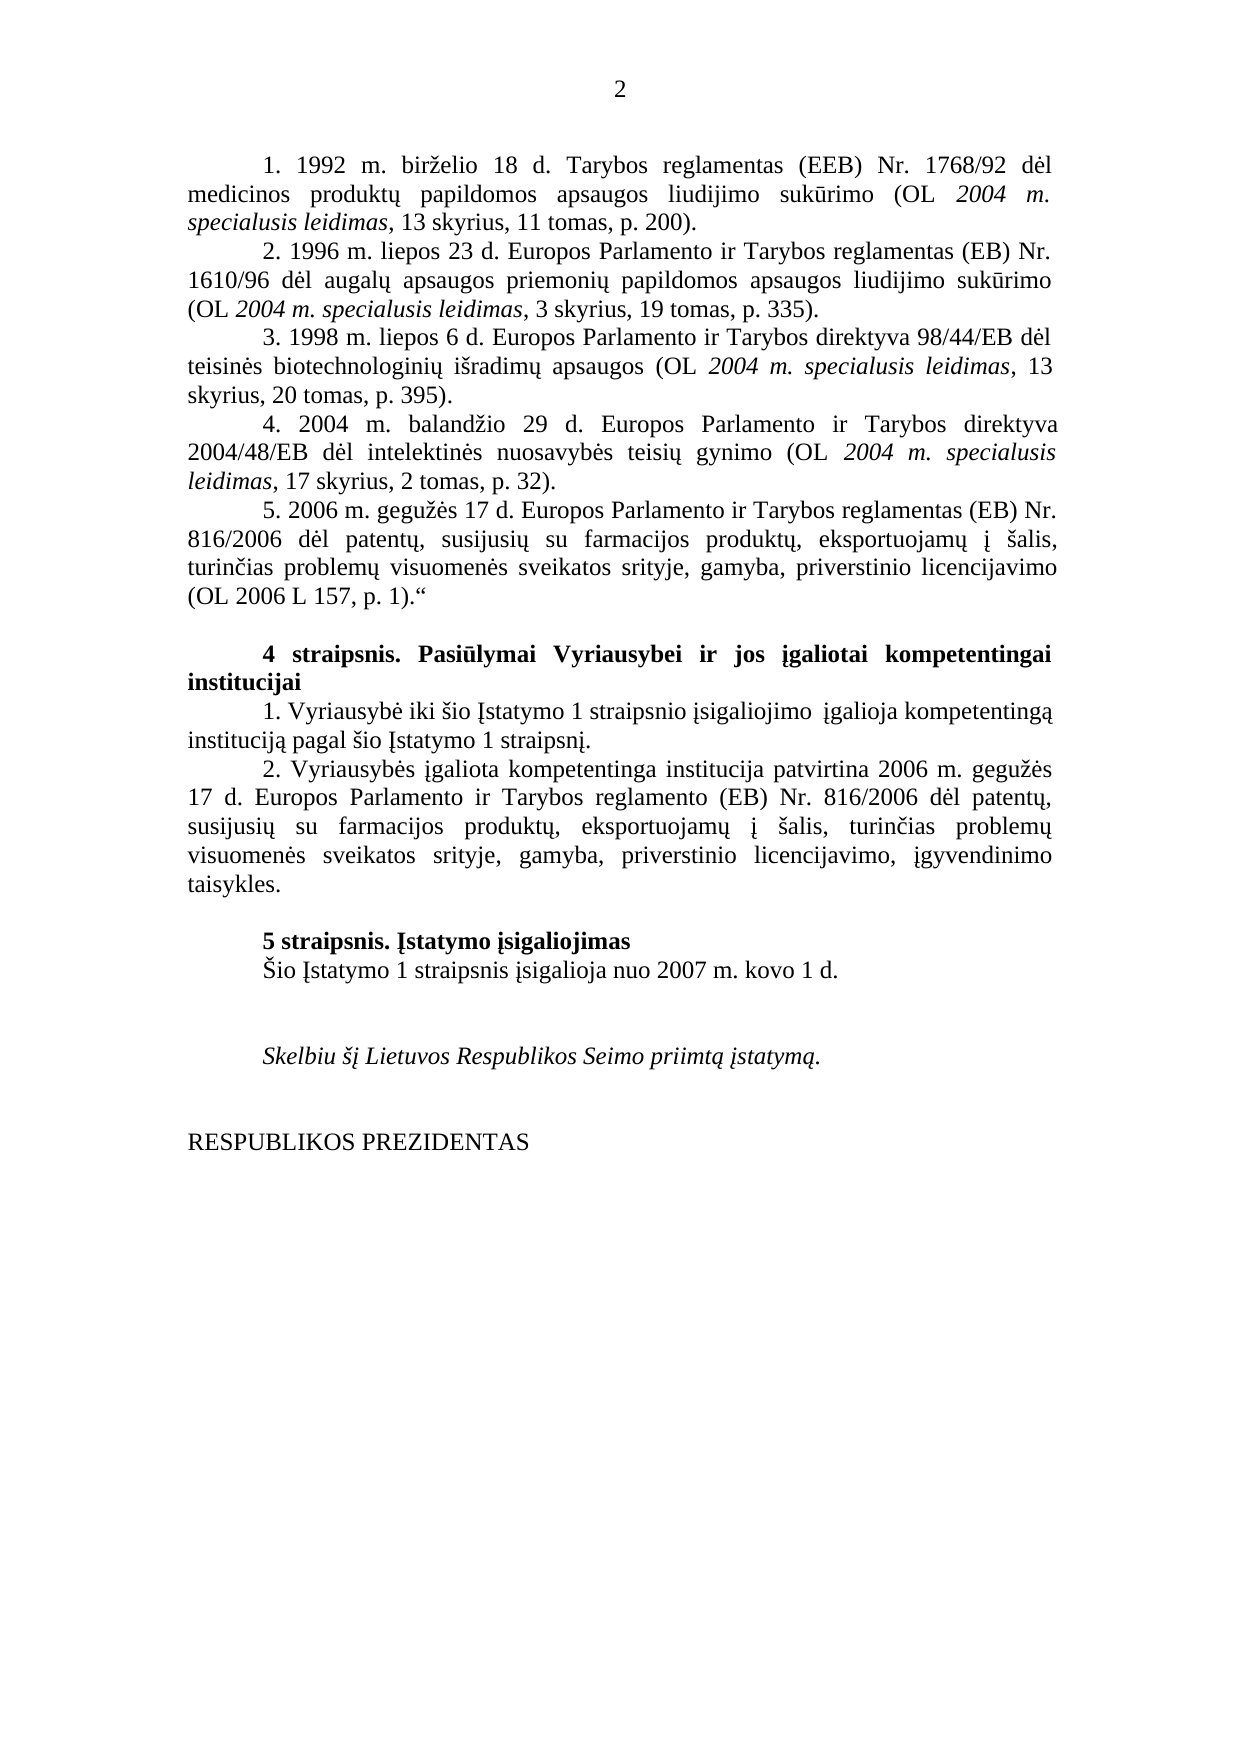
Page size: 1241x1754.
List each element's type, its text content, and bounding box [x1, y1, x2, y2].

text 4. 2004 m. balandžio 29 d. Europos Parlamento ir Tarybos direktyva 2004/48/EB dėl intelektinės nuosavybės teisių gynimo (OL 2004 m. specialusis leidimas, 17 skyrius, 2 tomas, p. 32). [187, 409, 1058, 495]
text RESPUBLIKOS PREZIDENTAS [187, 1127, 1053, 1156]
text Skelbiu šį Lietuvos Respublikos Seimo priimtą įstatymą. [187, 1041, 1053, 1070]
text 2. 1996 m. liepos 23 d. Europos Parlamento ir Tarybos reglamentas (EB) Nr. 1610/96 dėl augalų apsaugos priemonių papildomos apsaugos liudijimo sukūrimo (OL 2004 m. specialusis leidimas, 3 skyrius, 19 tomas, p. 335). [187, 236, 1053, 322]
text 1. 1992 m. birželio 18 d. Tarybos reglamentas (EEB) Nr. 1768/92 dėl medicinos produktų papildomos apsaugos liudijimo sukūrimo (OL 2004 m. specialusis leidimas, 13 skyrius, 11 tomas, p. 200). [187, 150, 1053, 236]
text 1. Vyriausybė iki šio Įstatymo 1 straipsnio įsigaliojimo įgalioja kompetentingą instituciją pagal šio Įstatymo 1 straipsnį. [187, 696, 1053, 754]
text 5 straipsnis. Įstatymo įsigaliojimas [187, 926, 1053, 955]
text 4 straipsnis. Pasiūlymai Vyriausybei ir jos įgaliotai kompetentingai institucijai [187, 639, 1053, 696]
text 5. 2006 m. gegužės 17 d. Europos Parlamento ir Tarybos reglamentas (EB) Nr. 816/2006 dėl patentų, susijusių su farmacijos produktų, eksportuojamų į šalis, turinčias problemų visuomenės sveikatos srityje, gamyba, priverstinio licencijavimo (OL 2006 L 157, p. 1).“ [187, 495, 1058, 610]
text 2. Vyriausybės įgaliota kompetentinga institucija patvirtina 2006 m. gegužės 17 d. Europos Parlamento ir Tarybos reglamento (EB) Nr. 816/2006 dėl patentų, susijusių su farmacijos produktų, eksportuojamų į šalis, turinčias problemų visuomenės sveikatos srityje, gamyba, priverstinio licencijavimo, įgyvendinimo taisykles. [187, 754, 1053, 897]
text Šio Įstatymo 1 straipsnis įsigalioja nuo 2007 m. kovo 1 d. [187, 955, 1053, 984]
text 3. 1998 m. liepos 6 d. Europos Parlamento ir Tarybos direktyva 98/44/EB dėl teisinės biotechnologinių išradimų apsaugos (OL 2004 m. specialusis leidimas, 13 skyrius, 20 tomas, p. 395). [187, 322, 1053, 409]
